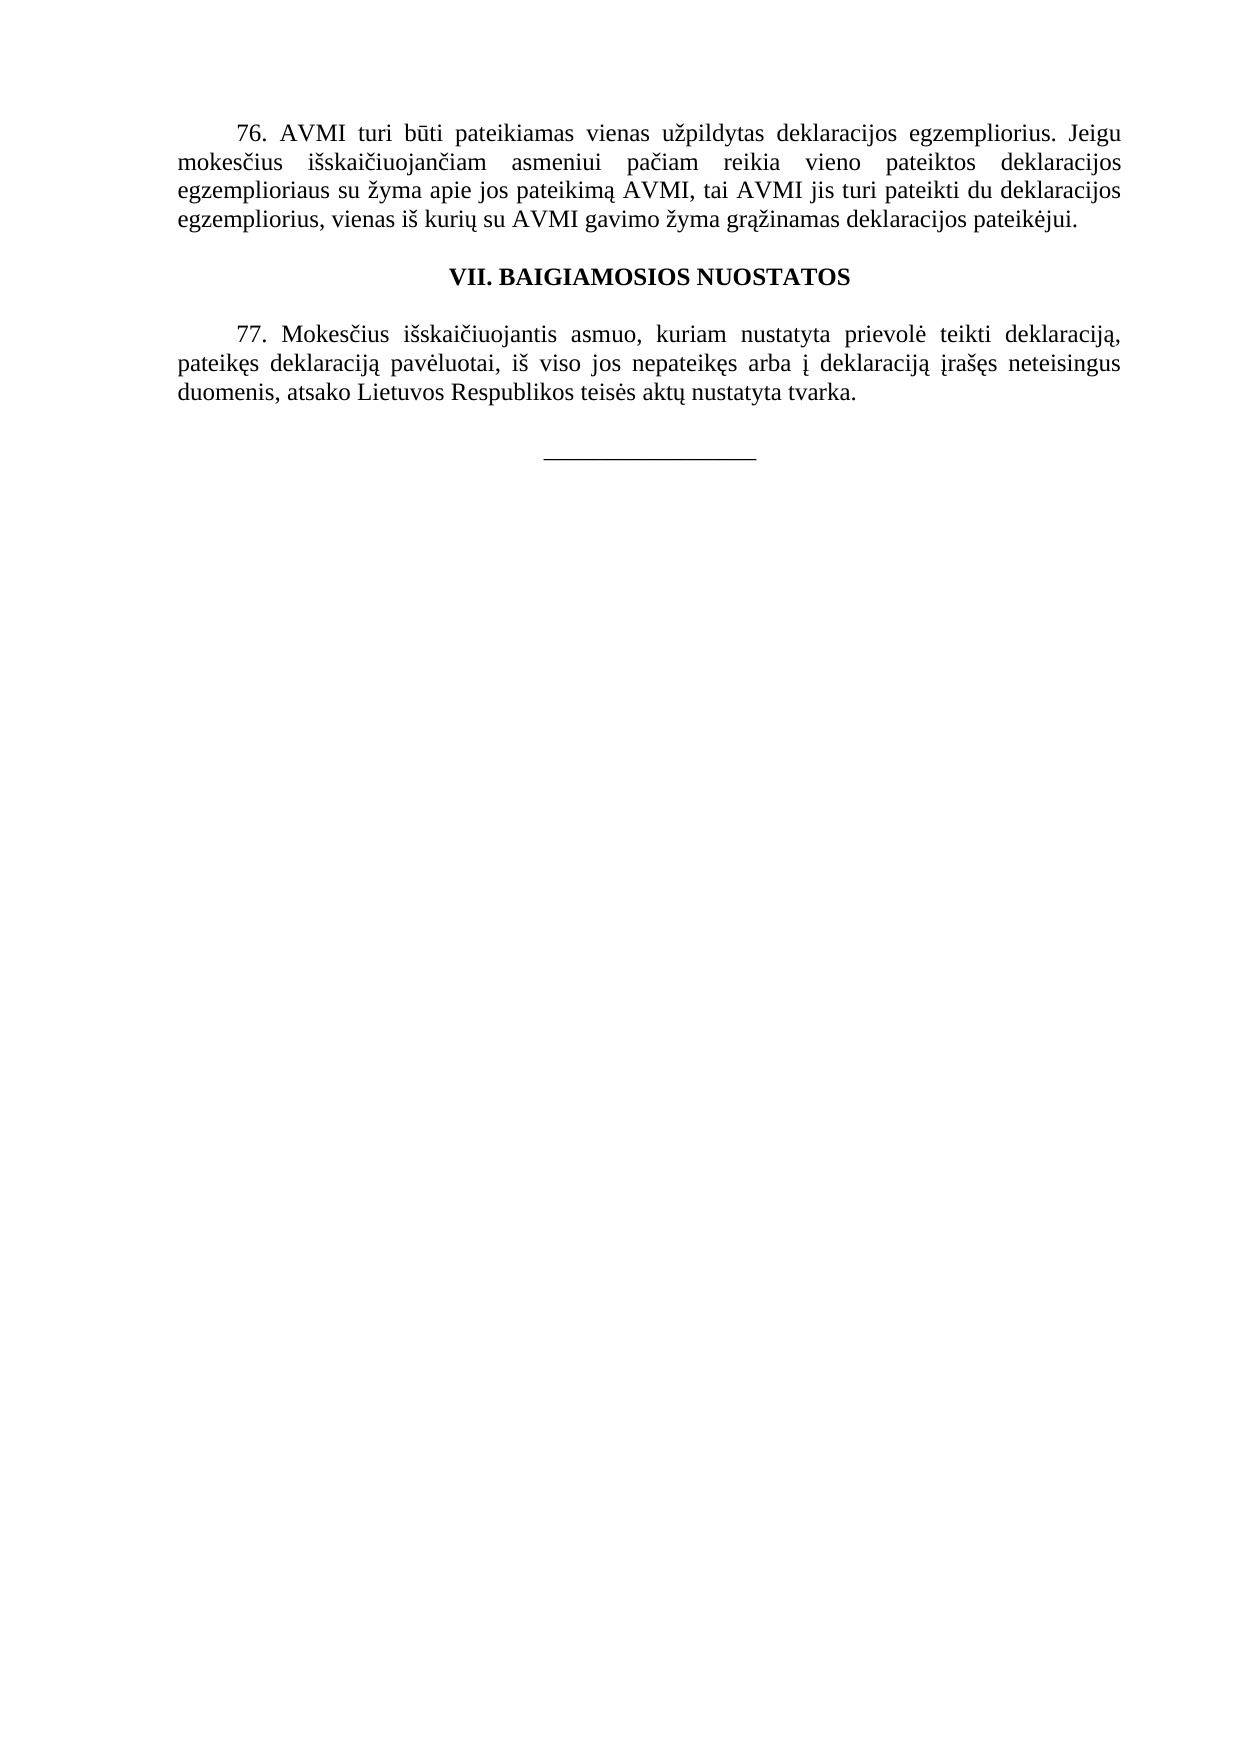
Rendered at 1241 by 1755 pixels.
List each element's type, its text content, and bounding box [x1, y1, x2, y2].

text VII. BAIGIAMOSIOS NUOSTATOS [177, 262, 1122, 291]
text _________________ [177, 434, 1122, 463]
text 76. AVMI turi būti pateikiamas vienas užpildytas deklaracijos egzempliorius. Jeigu mokesčius išskaičiuojančiam asmeniui pačiam reikia vieno pateiktos deklaracijos egzemplioriaus su žyma apie jos pateikimą AVMI, tai AVMI jis turi pateikti du deklaracijos egzempliorius, vienas iš kurių su AVMI gavimo žyma grąžinamas deklaracijos pateikėjui. [177, 118, 1122, 233]
text 77. Mokesčius išskaičiuojantis asmuo, kuriam nustatyta prievolė teikti deklaraciją, pateikęs deklaraciją pavėluotai, iš viso jos nepateikęs arba į deklaraciją įrašęs neteisingus duomenis, atsako Lietuvos Respublikos teisės aktų nustatyta tvarka. [177, 319, 1122, 406]
